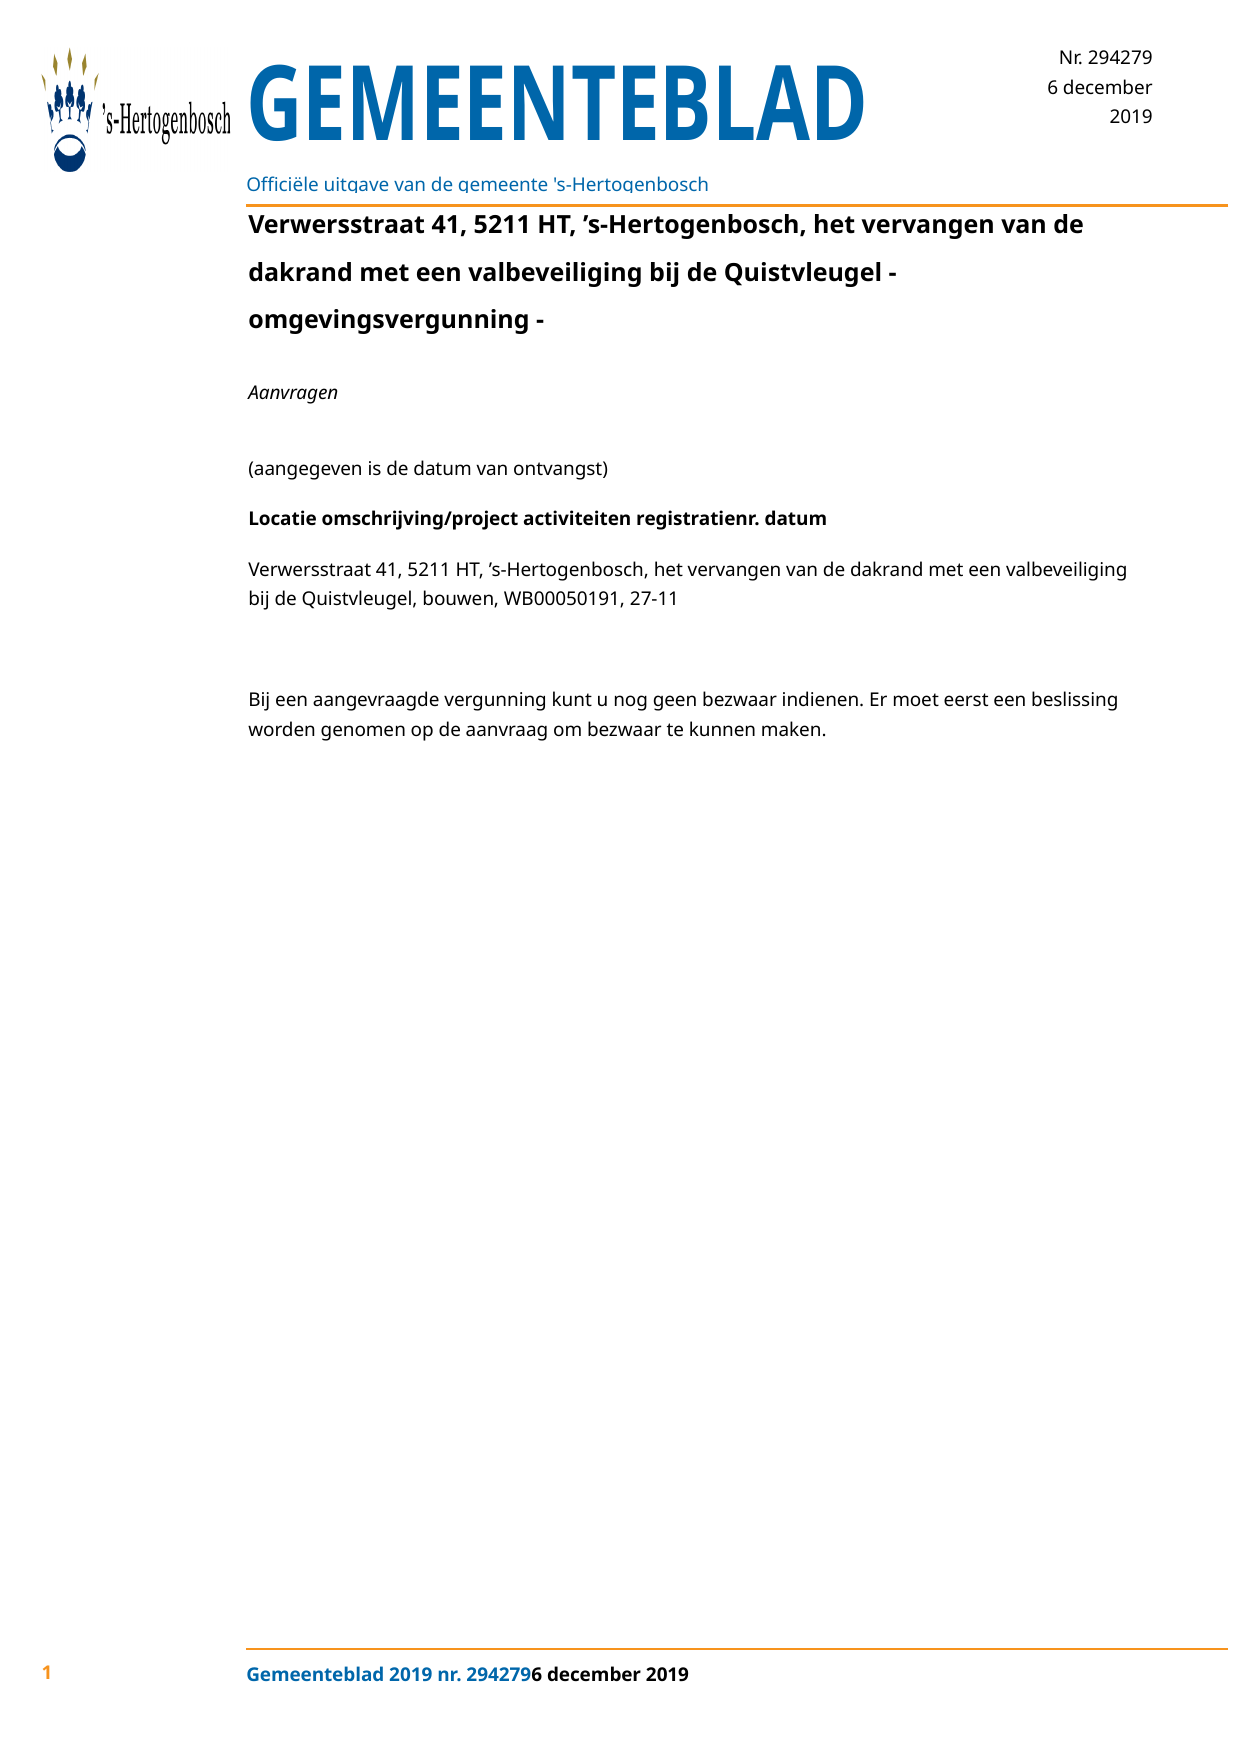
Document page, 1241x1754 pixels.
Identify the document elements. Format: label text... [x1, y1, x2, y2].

text Verwersstraat 41, 5211 HT, ’s-Hertogenbosch, het vervangen van de dakrand met een valbeveiliging bij de Quistvleugel, bouwen, WB00050191, 27-11 [248, 556, 1152, 611]
text (aangegeven is de datum van ontvangst) [248, 455, 1152, 481]
picture [41, 47, 231, 172]
text Locatie omschrijving/project activiteiten registratienr. datum [248, 506, 1152, 531]
text Bij een aangevraagde vergunning kunt u nog geen bezwaar indienen. Er moet eerst een beslissing worden genomen op de aanvraag om bezwaar te kunnen maken. [248, 686, 1152, 742]
text Verwersstraat 41, 5211 HT, ’s-Hertogenbosch, het vervangen van de dakrand met een valbeveiliging bij de Quistvleugel - omgevingsvergunning - [248, 207, 1152, 336]
text Aanvragen [248, 379, 1152, 405]
